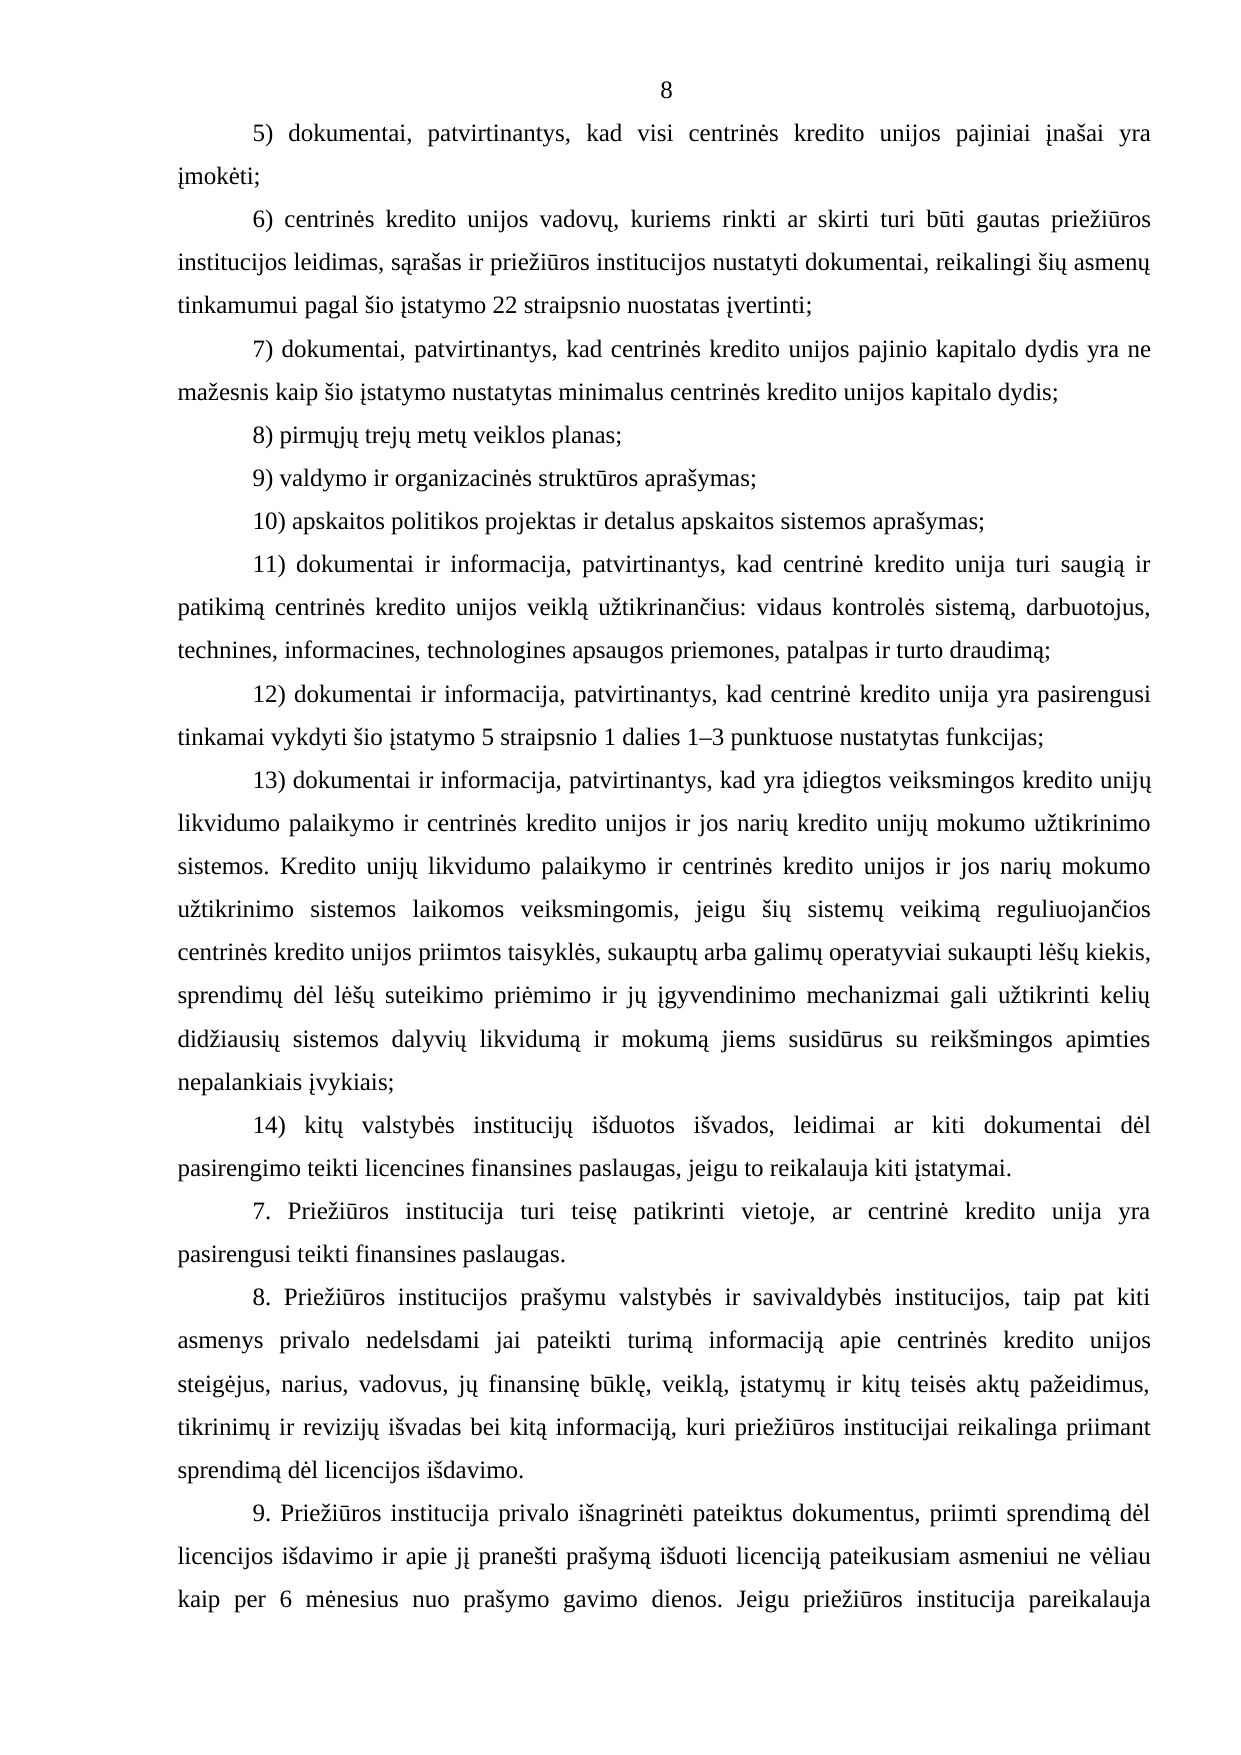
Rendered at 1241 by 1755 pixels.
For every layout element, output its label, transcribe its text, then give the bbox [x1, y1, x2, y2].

text 9) valdymo ir organizacinės struktūros aprašymas; [177, 463, 1152, 492]
text 10) apskaitos politikos projektas ir detalus apskaitos sistemos aprašymas; [177, 506, 1152, 535]
text 13) dokumentai ir informacija, patvirtinantys, kad yra įdiegtos veiksmingos kredito unijų likvidumo palaikymo ir centrinės kredito unijos ir jos narių kredito unijų mokumo užtikrinimo sistemos. Kredito unijų likvidumo palaikymo ir centrinės kredito unijos ir jos narių mokumo užtikrinimo sistemos laikomos veiksmingomis, jeigu šių sistemų veikimą reguliuojančios centrinės kredito unijos priimtos taisyklės, sukauptų arba galimų operatyviai sukaupti lėšų kiekis, sprendimų dėl lėšų suteikimo priėmimo ir jų įgyvendinimo mechanizmai gali užtikrinti kelių didžiausių sistemos dalyvių likvidumą ir mokumą jiems susidūrus su reikšmingos apimties nepalankiais įvykiais; [177, 765, 1152, 1096]
text 14) kitų valstybės institucijų išduotos išvados, leidimai ar kiti dokumentai dėl pasirengimo teikti licencines finansines paslaugas, jeigu to reikalauja kiti įstatymai. [177, 1110, 1152, 1182]
text 12) dokumentai ir informacija, patvirtinantys, kad centrinė kredito unija yra pasirengusi tinkamai vykdyti šio įstatymo 5 straipsnio 1 dalies 1–3 punktuose nustatytas funkcijas; [177, 679, 1152, 751]
text 11) dokumentai ir informacija, patvirtinantys, kad centrinė kredito unija turi saugią ir patikimą centrinės kredito unijos veiklą užtikrinančius: vidaus kontrolės sistemą, darbuotojus, technines, informacines, technologines apsaugos priemones, patalpas ir turto draudimą; [177, 549, 1152, 664]
text 6) centrinės kredito unijos vadovų, kuriems rinkti ar skirti turi būti gautas priežiūros institucijos leidimas, sąrašas ir priežiūros institucijos nustatyti dokumentai, reikalingi šių asmenų tinkamumui pagal šio įstatymo 22 straipsnio nuostatas įvertinti; [177, 204, 1152, 319]
text 7. Priežiūros institucija turi teisę patikrinti vietoje, ar centrinė kredito unija yra pasirengusi teikti finansines paslaugas. [177, 1196, 1152, 1268]
text 7) dokumentai, patvirtinantys, kad centrinės kredito unijos pajinio kapitalo dydis yra ne mažesnis kaip šio įstatymo nustatytas minimalus centrinės kredito unijos kapitalo dydis; [177, 334, 1152, 406]
text 5) dokumentai, patvirtinantys, kad visi centrinės kredito unijos pajiniai įnašai yra įmokėti; [177, 118, 1152, 190]
text 8) pirmųjų trejų metų veiklos planas; [177, 420, 1152, 449]
text 9. Priežiūros institucija privalo išnagrinėti pateiktus dokumentus, priimti sprendimą dėl licencijos išdavimo ir apie jį pranešti prašymą išduoti licenciją pateikusiam asmeniui ne vėliau kaip per 6 mėnesius nuo prašymo gavimo dienos. Jeigu priežiūros institucija pareikalauja [177, 1498, 1152, 1613]
text 8. Priežiūros institucijos prašymu valstybės ir savivaldybės institucijos, taip pat kiti asmenys privalo nedelsdami jai pateikti turimą informaciją apie centrinės kredito unijos steigėjus, narius, vadovus, jų finansinę būklę, veiklą, įstatymų ir kitų teisės aktų pažeidimus, tikrinimų ir revizijų išvadas bei kitą informaciją, kuri priežiūros institucijai reikalinga priimant sprendimą dėl licencijos išdavimo. [177, 1282, 1152, 1484]
